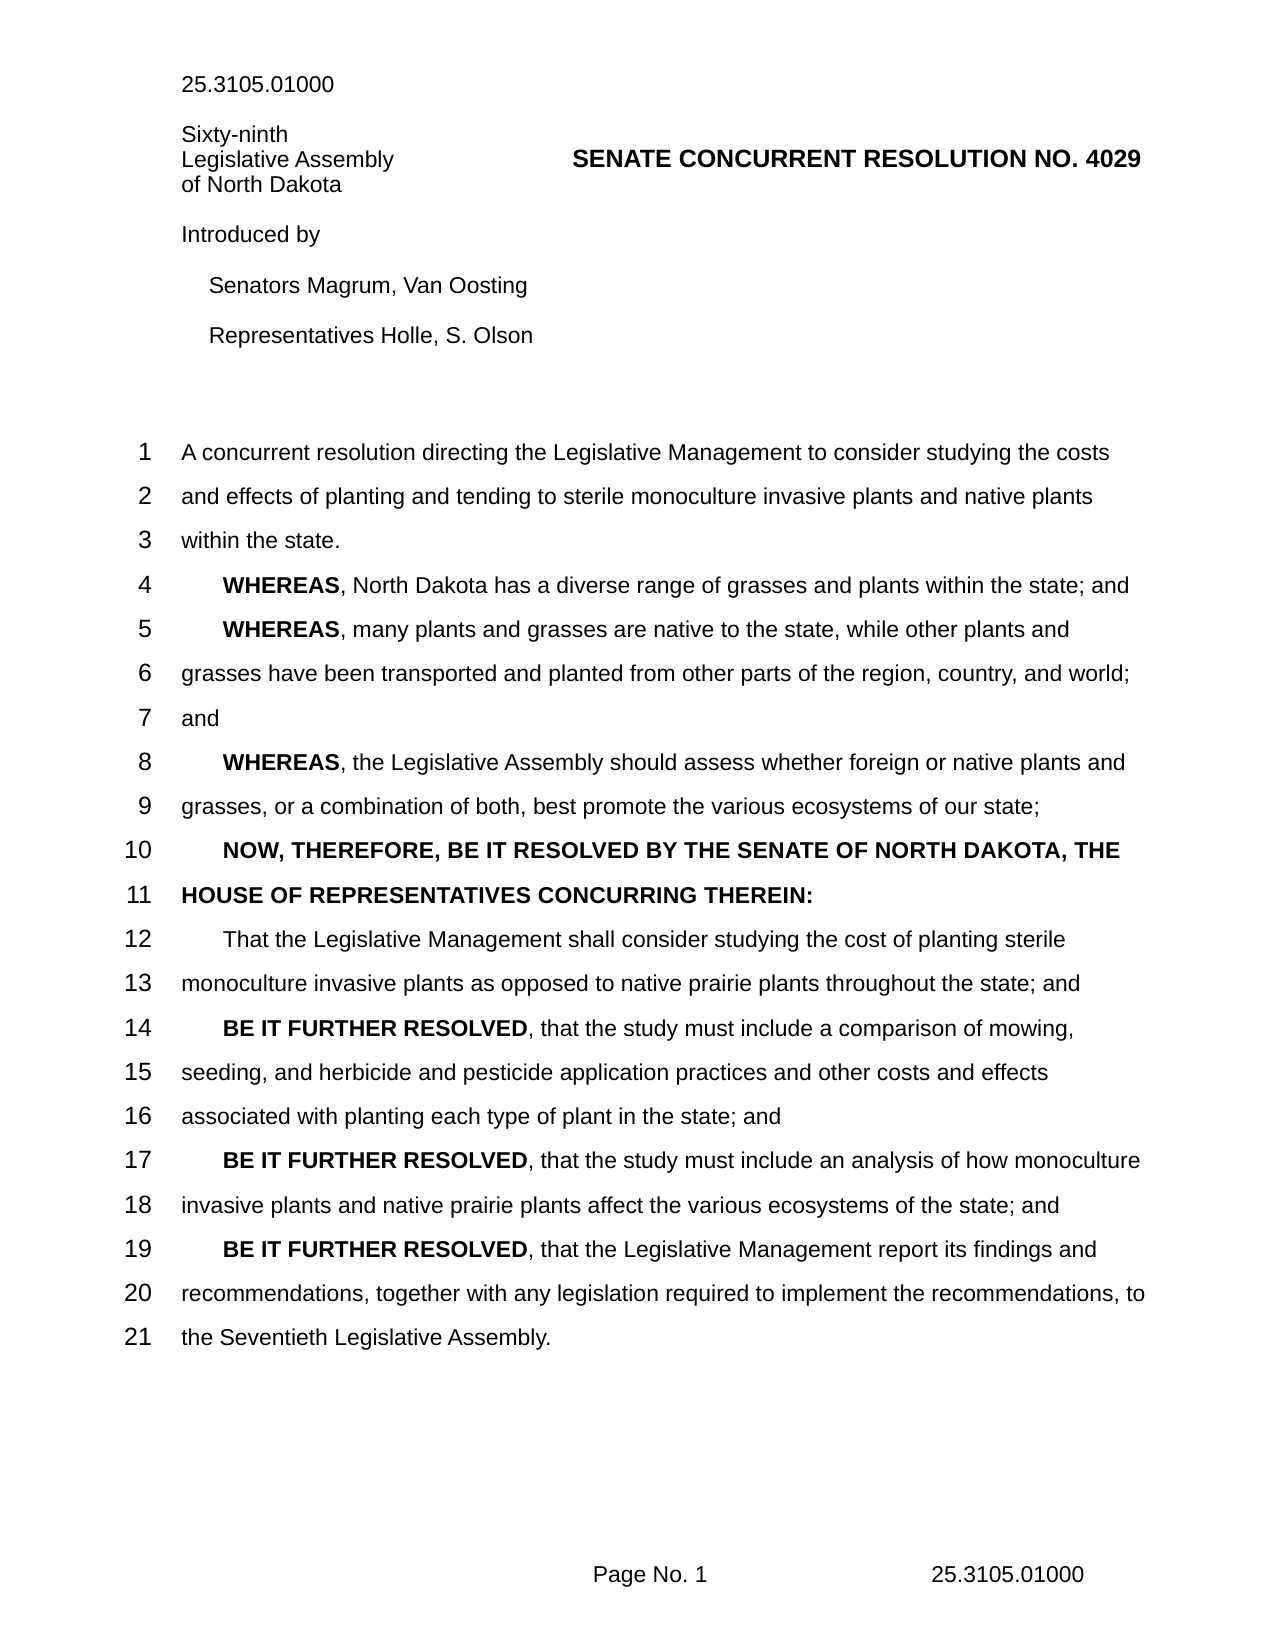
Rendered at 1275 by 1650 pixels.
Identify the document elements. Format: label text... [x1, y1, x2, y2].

text WHEREAS, many plants and grasses are native to the state, while other plants and grasses have been transported and planted from other parts of the region, country, and world; and [181, 602, 1154, 735]
text . [181, 73, 1154, 132]
text BE IT FURTHER RESOLVED, that the Legislative Management report its findings and [181, 1222, 1154, 1266]
text of North Dakota [181, 173, 1154, 198]
text That the Legislative Management shall consider studying the cost of planting sterile monoculture invasive plants as opposed to native prairie plants throughout the state; and [181, 912, 1154, 1001]
title A concurrent resolution directing the Legislative Management to consider studying the costs and effects of planting and tending to sterile monoculture invasive plants and native plants within the state. [181, 425, 1154, 558]
text Introduced by [181, 223, 1154, 248]
text Representatives Holle, S. Olson [208, 325, 1154, 348]
text Legislative Assembly [181, 148, 565, 173]
text the Seventieth Legislative Assembly. [181, 1310, 1154, 1355]
text Senators Magrum, Van Oosting [208, 275, 1154, 298]
text WHEREAS, the Legislative Assembly should assess whether foreign or native plants and grasses, or a combination of both, best promote the various ecosystems of our state; [181, 735, 1154, 823]
text WHEREAS, North Dakota has a diverse range of grasses and plants within the state; and [181, 558, 1154, 602]
text BE IT FURTHER RESOLVED, that the study must include an analysis of how monoculture invasive plants and native prairie plants affect the various ecosystems of the state; and [181, 1133, 1154, 1222]
text BE IT FURTHER RESOLVED, that the study must include a comparison of mowing, seeding, and herbicide and pesticide application practices and other costs and effects associated with planting each type of plant in the state; and [181, 1001, 1154, 1133]
title CONCURRENT RESOLUTION NO. [565, 144, 1141, 173]
text NOW, THEREFORE, BE IT RESOLVED BY THE SENATE OF NORTH DAKOTA, THE HOUSE OF REPRESENTATIVES CONCURRING THEREIN: [181, 823, 1154, 912]
text recommendations, together with any legislation required to implement the recommendations, to [181, 1266, 1154, 1310]
